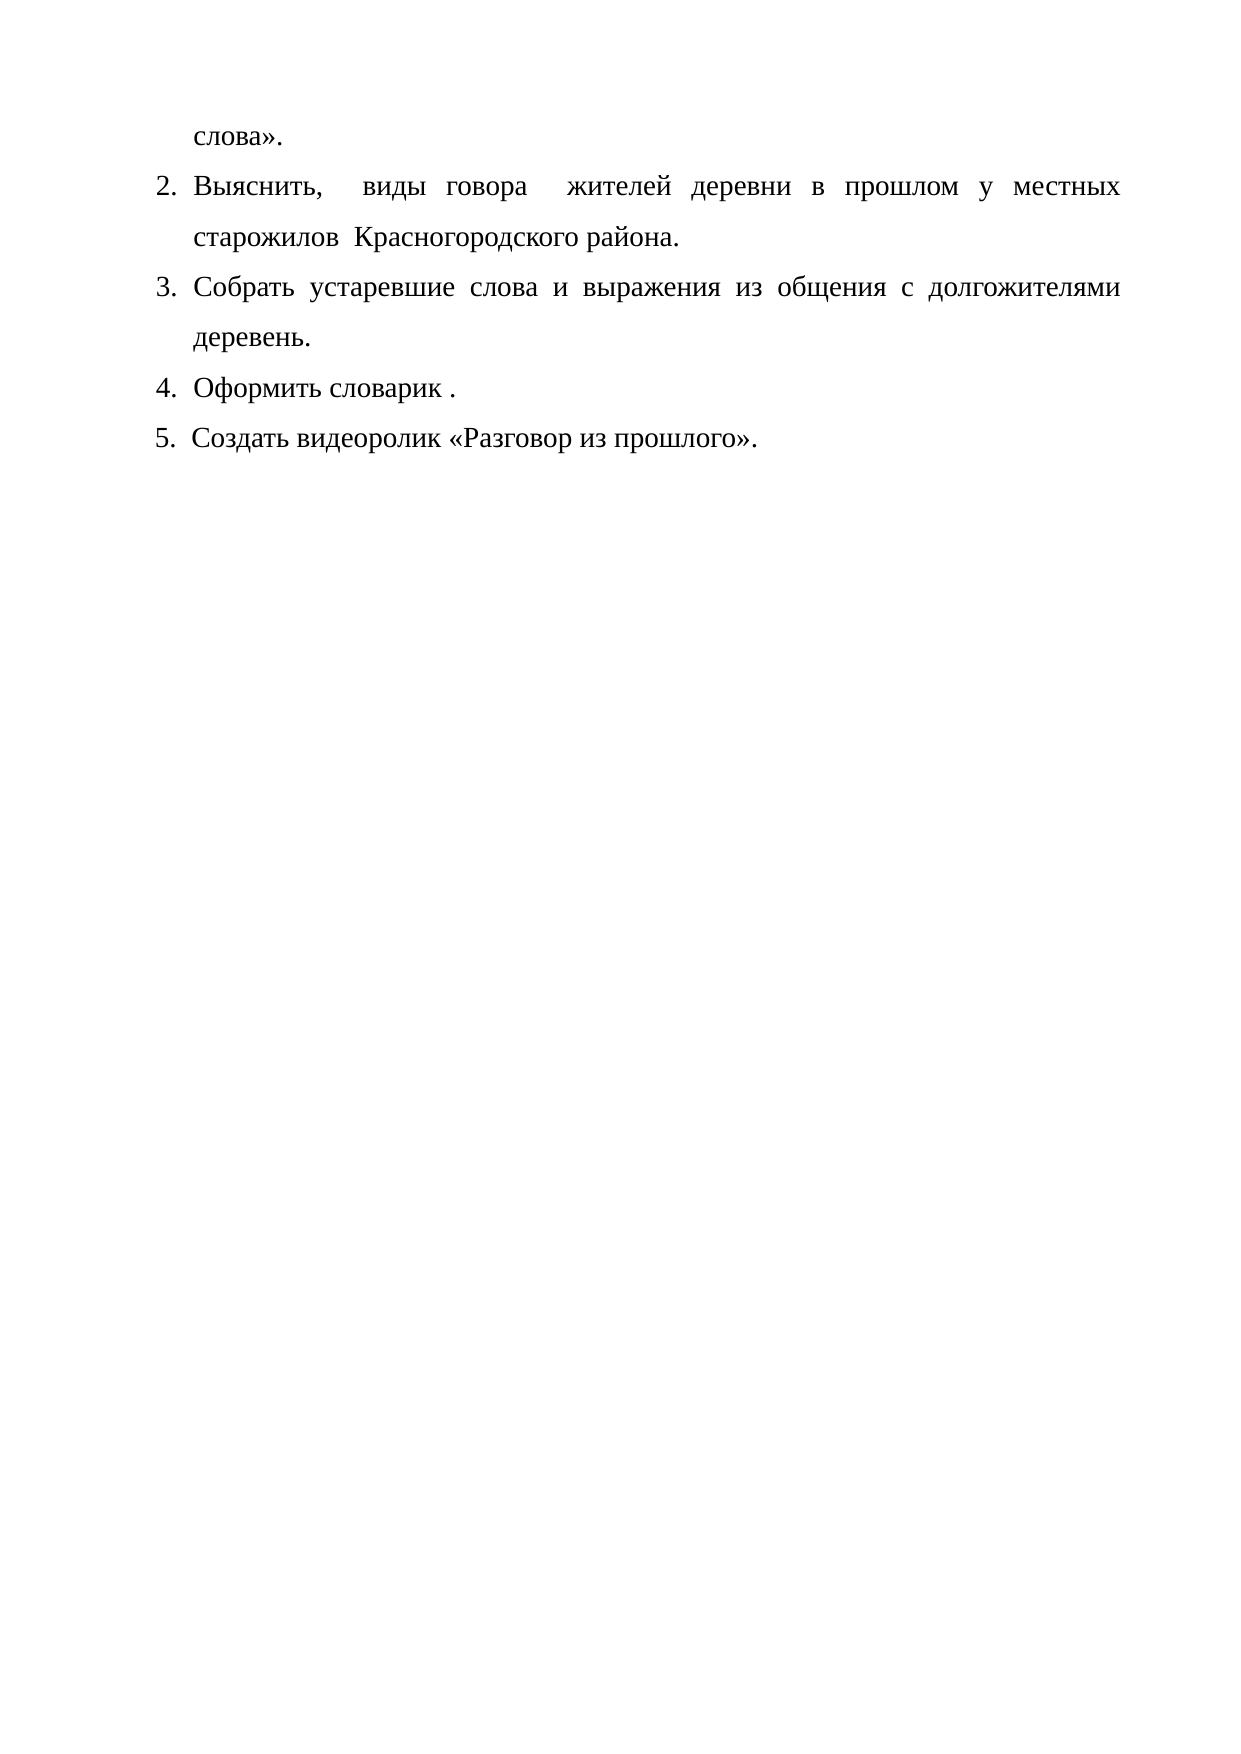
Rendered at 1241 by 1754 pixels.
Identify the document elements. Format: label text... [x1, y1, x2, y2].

list Собрать устаревшие слова и выражения из общения с долгожителями деревень. [156, 269, 1122, 353]
list слова». [156, 118, 1122, 152]
list Оформить словарик . [156, 370, 1122, 403]
list Выяснить, виды говора жителей деревни в прошлом у местных старожилов Красногородского района. [156, 168, 1122, 252]
text 5. Создать видеоролик «Разговор из прошлого». [118, 420, 1122, 453]
